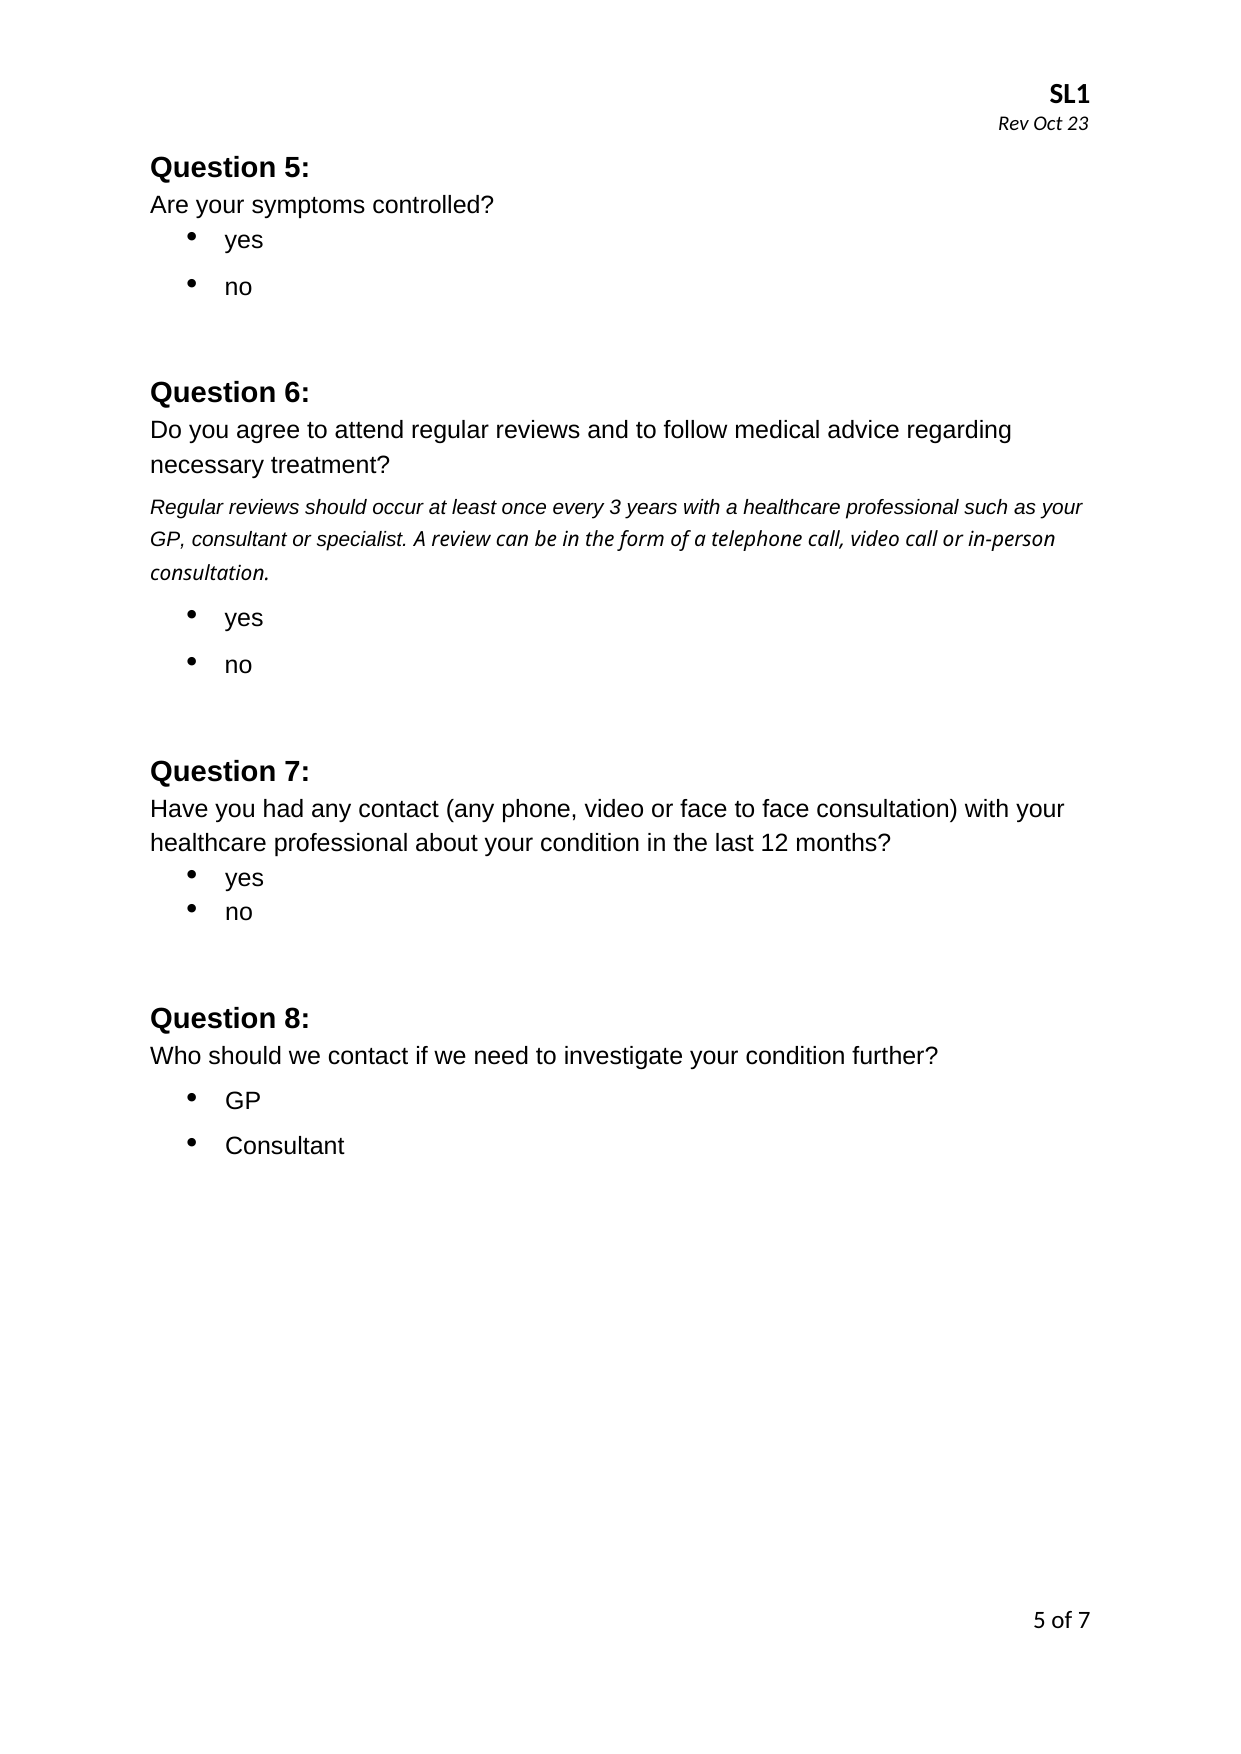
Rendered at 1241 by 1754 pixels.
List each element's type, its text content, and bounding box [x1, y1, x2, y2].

list yes [187, 863, 1090, 892]
text Have you had any contact (any phone, video or face to face consultation) with your healthcare professional about your condition in the last 12 months? [150, 794, 1090, 857]
list no [187, 897, 1090, 926]
text Question 8: [150, 1001, 1090, 1034]
text Are your symptoms controlled? [150, 190, 1090, 219]
text Regular reviews should occur at least once every 3 years with a healthcare professional such as your GP, consultant or specialist. A review can be in the form of a telephone call, video call or in-person consultation. [150, 495, 1090, 587]
text Do you agree to attend regular reviews and to follow medical advice regarding necessary treatment? [150, 416, 1090, 479]
list yes [187, 603, 1090, 632]
text Who should we contact if we need to investigate your condition further? [150, 1041, 1090, 1070]
list GP [187, 1086, 1090, 1115]
list yes [187, 225, 1090, 253]
list Consultant [187, 1131, 1090, 1160]
text Question 6: [150, 375, 1090, 409]
list no [187, 272, 1090, 301]
list no [187, 650, 1090, 679]
text Question 7: [150, 754, 1090, 787]
text Question 5: [150, 150, 1090, 183]
